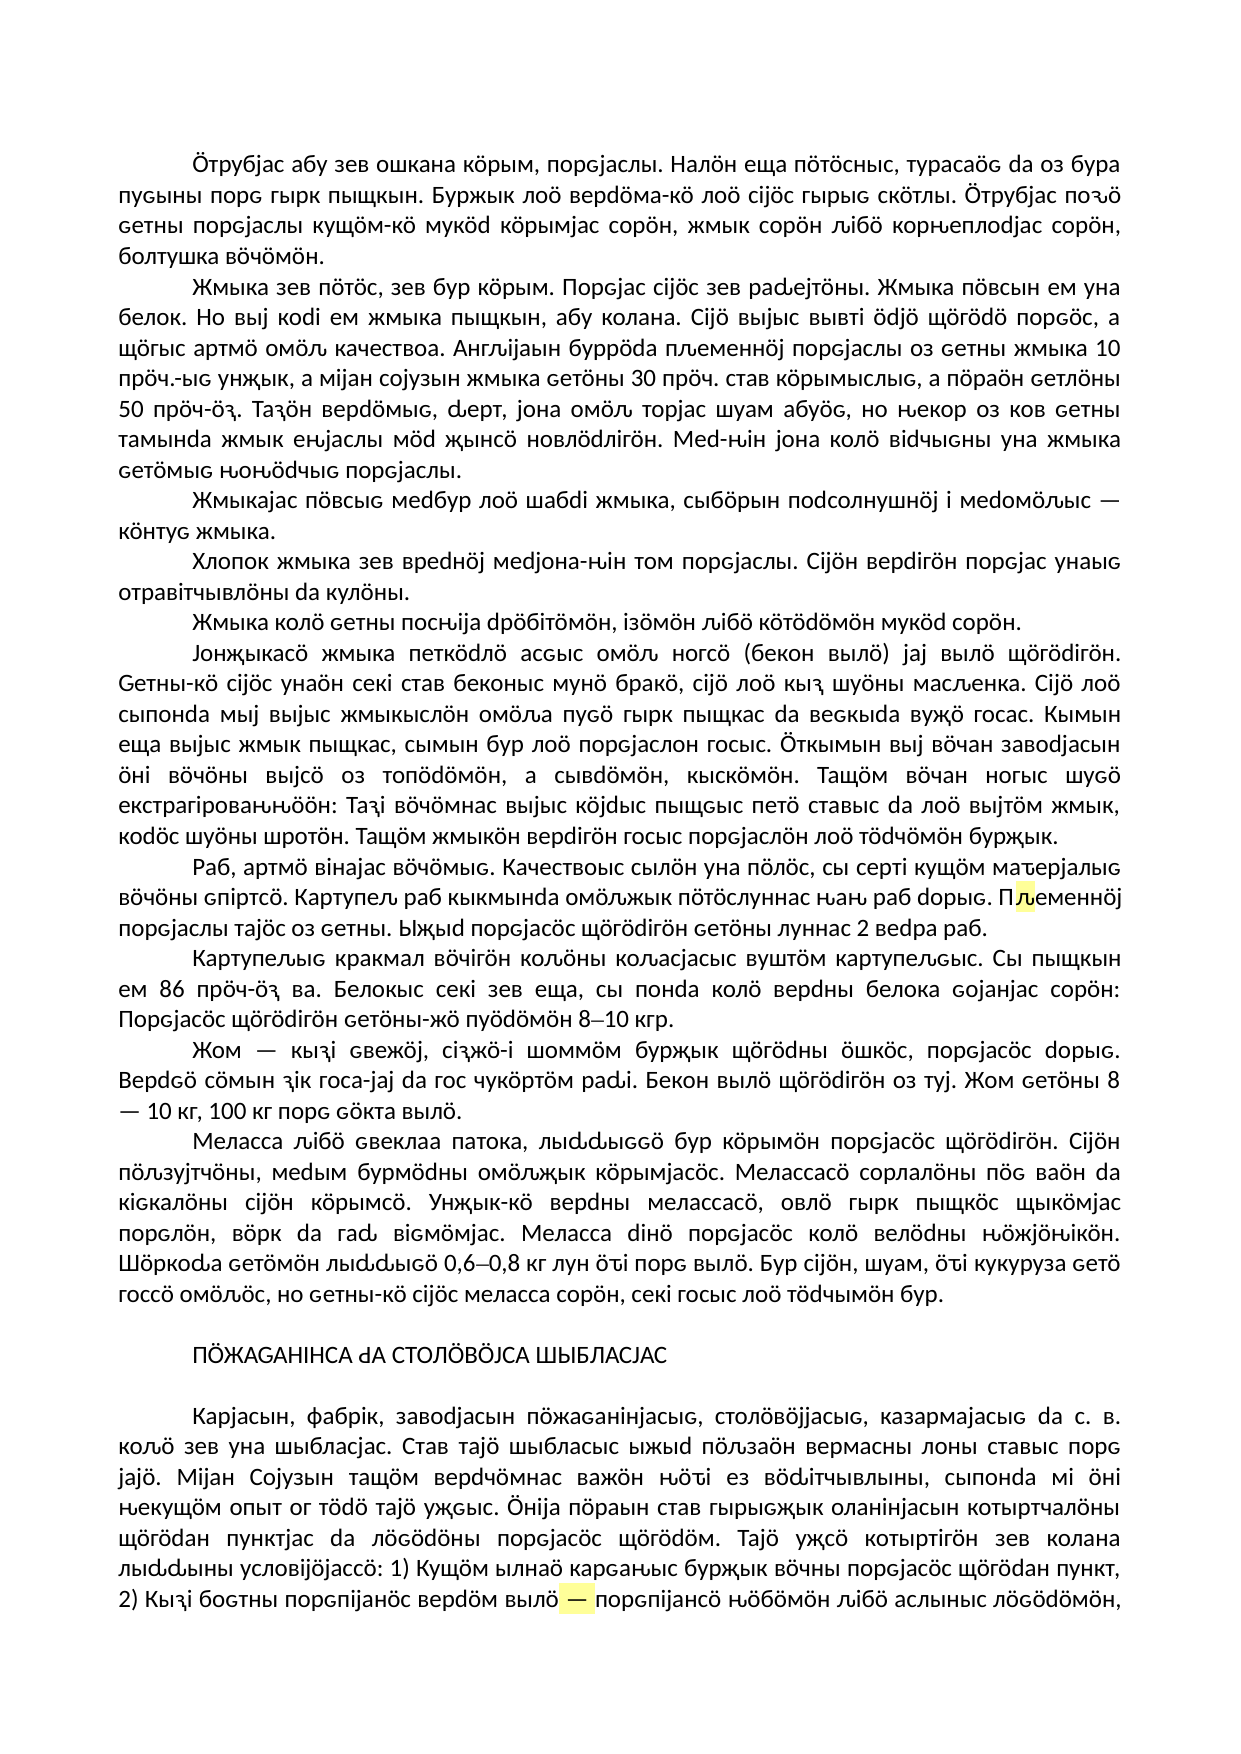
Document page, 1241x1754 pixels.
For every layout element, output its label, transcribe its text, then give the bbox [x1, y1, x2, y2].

text ПӦЖАԌАНІНСА ԀА СТОЛӦВӦЈСА ШЫБЛАСЈАС [118, 1339, 1122, 1369]
text Жмыкајас пӧвсыԍ меԁбур лоӧ шабԁі жмыка, сыбӧрын поԁсолнушнӧј і меԁомӧԉыс — кӧнтуԍ жмыка. [118, 484, 1122, 545]
text Раб, артмӧ вінајас вӧчӧмыԍ. Качествоыс сылӧн уна пӧлӧс, сы серті кущӧм маԏерјалыԍ вӧчӧны ԍпіртсӧ. Картупеԉ раб кыкмынԁа омӧԉжык пӧтӧслуннас ԋаԋ раб ԁорыԍ. Пԉеменнӧј порԍјаслы тајӧс оз ԍетны. Ыҗыԁ порԍјасӧс щӧгӧԁігӧн ԍетӧны луннас 2 веԁра раб. [118, 851, 1122, 942]
text Картупеԉыԍ кракмал вӧчігӧн коԉӧны коԉасјасыс вуштӧм картупеԉԍыс. Сы пыщкын ем 86 прӧч-ӧԇ ва. Белокыс секі зев еща, сы понԁа колӧ верԁны белока ԍојанјас сорӧн: Порԍјасӧс щӧгӧԁігӧн ԍетӧны-жӧ пуӧԁӧмӧн 8–10 кгр. [118, 942, 1122, 1034]
text Жом — кыԇі ԍвежӧј, сіԇжӧ-і шоммӧм бурҗык щӧгӧԁны ӧшкӧс, порԍјасӧс ԁорыԍ. Верԁԍӧ сӧмын ԇік госа-јај ԁа гос чукӧртӧм раԃі. Бекон вылӧ щӧгӧԁігӧн оз туј. Жом ԍетӧны 8 — 10 кг, 100 кг порԍ ԍӧкта вылӧ. [118, 1034, 1122, 1125]
text Ӧтрубјас абу зев ошкана кӧрым, порԍјаслы. Налӧн еща пӧтӧсныс, турасаӧԍ ԁа оз бура пуԍыны порԍ гырк пыщкын. Буржык лоӧ верԁӧма-кӧ лоӧ сіјӧс гырыԍ скӧтлы. Ӧтрубјас поԅӧ ԍетны порԍјаслы кущӧм-кӧ мукӧԁ кӧрымјас сорӧн, жмык сорӧн ԉібӧ корԋеплоԁјас сорӧн, болтушка вӧчӧмӧн. [118, 149, 1122, 271]
text Хлопок жмыка зев вреԁнӧј меԁјона-ԋін том порԍјаслы. Сіјӧн верԁігӧн порԍјас унаыԍ отравітчывлӧны ԁа кулӧны. [118, 545, 1122, 606]
text Карјасын, фабрік, завоԁјасын пӧжаԍанінјасыԍ, столӧвӧјјасыԍ, казармајасыԍ ԁа с. в. коԉӧ зев уна шыбласјас. Став тајӧ шыбласыс ыжыԁ пӧԉзаӧн вермасны лоны ставыс порԍ јајӧ. Міјан Сојузын тащӧм верԁчӧмнас важӧн ԋӧԏі ез вӧԃітчывлыны, сыпонԁа мі ӧні ԋекущӧм опыт ог тӧԁӧ тајӧ уҗԍыс. Ӧніја пӧраын став гырыԍҗык оланінјасын котыртчалӧны щӧгӧԁан пунктјас ԁа лӧԍӧԁӧны порԍјасӧс щӧгӧԁӧм. Тајӧ уҗсӧ котыртігӧн зев колана лыԃԃыны условіјӧјассӧ: 1) Кущӧм ылнаӧ карԍаԋыс бурҗык вӧчны порԍјасӧс щӧгӧԁан пункт, 2) Кыԇі боԍтны порԍпіјанӧс верԁӧм вылӧ — порԍпіјансӧ ԋӧбӧмӧн ԉібӧ аслыныс лӧԍӧԁӧмӧн, [118, 1400, 1122, 1614]
text Жмыка зев пӧтӧс, зев бур кӧрым. Порԍјас сіјӧс зев раԃејтӧны. Жмыка пӧвсын ем уна белок. Но выј коԁі ем жмыка пыщкын, абу колана. Сіјӧ выјыс вывті ӧԁјӧ щӧгӧԁӧ порԍӧс, а щӧгыс артмӧ омӧԉ качествоа. Ангԉіјаын буррӧԁа пԉеменнӧј порԍјаслы оз ԍетны жмыка 10 прӧч.-ыԍ унҗык, а міјан сојузын жмыка ԍетӧны 30 прӧч. став кӧрымыслыԍ, а пӧраӧн ԍетлӧны 50 прӧч-ӧԇ. Таԇӧн верԁӧмыԍ, ԃерт, јона омӧԉ торјас шуам абуӧԍ, но ԋекор оз ков ԍетны тамынԁа жмык еԋјаслы мӧԁ җынсӧ новлӧԁлігӧн. Меԁ-ԋін јона колӧ віԁчыԍны уна жмыка ԍетӧмыԍ ԋоԋӧԁчыԍ порԍјаслы. [118, 271, 1122, 484]
text Јонҗыкасӧ жмыка петкӧԁлӧ асԍыс омӧԉ ногсӧ (бекон вылӧ) јај вылӧ щӧгӧԁігӧн. Ԍетны-кӧ сіјӧс унаӧн секі став беконыс мунӧ бракӧ, сіјӧ лоӧ кыԇ шуӧны масԉенка. Сіјӧ лоӧ сыпонԁа мыј выјыс жмыкыслӧн омӧԉа пуԍӧ гырк пыщкас ԁа веԍкыԁа вуҗӧ госас. Кымын еща выјыс жмык пыщкас, сымын бур лоӧ порԍјаслон госыс. Ӧткымын выј вӧчан завоԁјасын ӧні вӧчӧны выјсӧ оз топӧԁӧмӧн, а сывԁӧмӧн, кыскӧмӧн. Тащӧм вӧчан ногыс шуԍӧ екстрагіроваԋԋӧӧн: Таԇі вӧчӧмнас выјыс кӧјԁыс пыщԍыс петӧ ставыс ԁа лоӧ выјтӧм жмык, коԁӧс шуӧны шротӧн. Тащӧм жмыкӧн верԁігӧн госыс порԍјаслӧн лоӧ тӧԁчӧмӧн бурҗык. [118, 637, 1122, 851]
text Жмыка колӧ ԍетны посԋіја ԁрӧбітӧмӧн, ізӧмӧн ԉібӧ кӧтӧԁӧмӧн мукӧԁ сорӧн. [118, 606, 1122, 637]
text Меласса ԉібӧ ԍвеклаа патока, лыԃԃыԍԍӧ бур кӧрымӧн порԍјасӧс щӧгӧԁігӧн. Сіјӧн пӧԉзујтчӧны, меԁым бурмӧԁны омӧԉҗык кӧрымјасӧс. Мелассасӧ сорлалӧны пӧԍ ваӧн ԁа кіԍкалӧны сіјӧн кӧрымсӧ. Унҗык-кӧ верԁны мелассасӧ, овлӧ гырк пыщкӧс щыкӧмјас порԍлӧн, вӧрк ԁа гаԃ віԍмӧмјас. Меласса ԁінӧ порԍјасӧс колӧ велӧԁны ԋӧжјӧԋікӧн. Шӧркоԃа ԍетӧмӧн лыԃԃыԍӧ 0,6–0,8 кг лун ӧԏі порԍ вылӧ. Бур сіјӧн, шуам, ӧԏі кукуруза ԍетӧ госсӧ омӧԉӧс, но ԍетны-кӧ сіјӧс меласса сорӧн, секі госыс лоӧ тӧԁчымӧн бур. [118, 1125, 1122, 1308]
